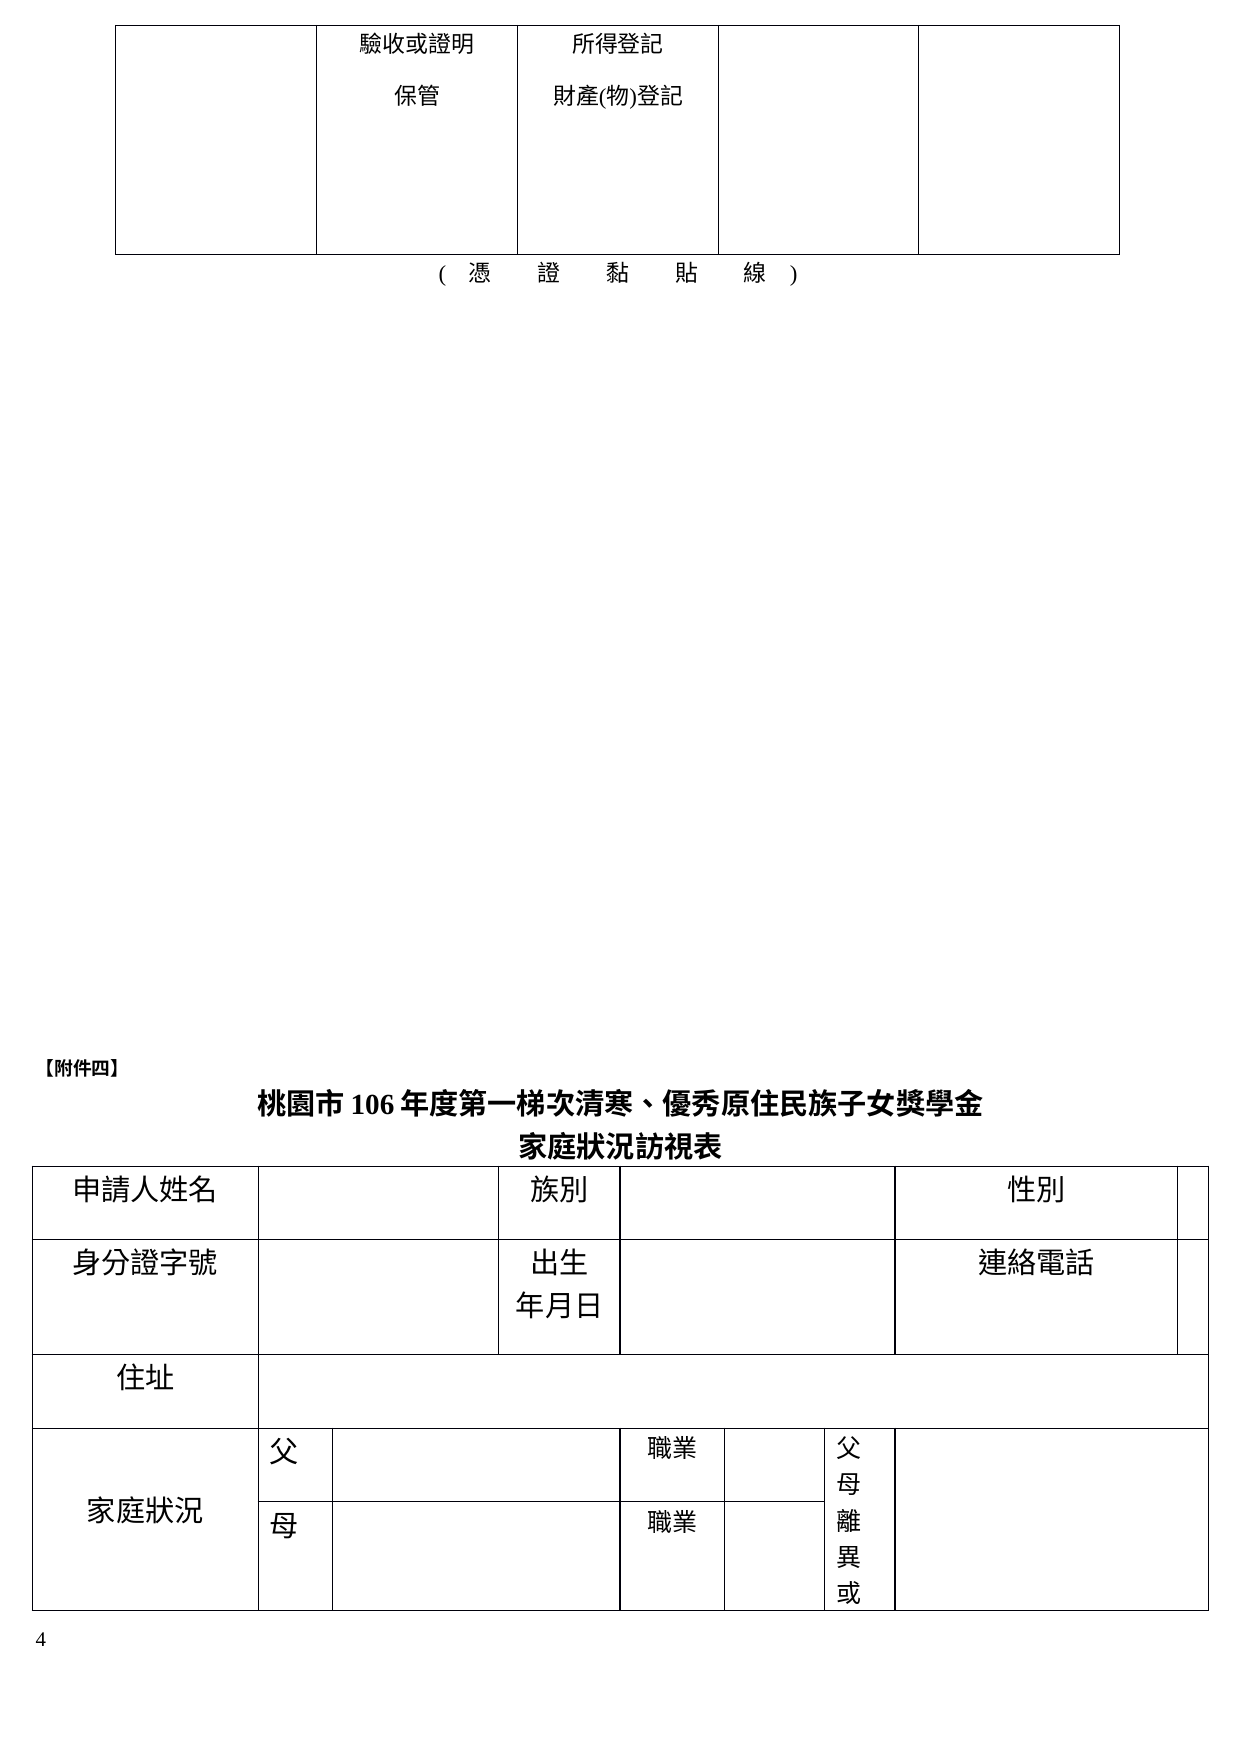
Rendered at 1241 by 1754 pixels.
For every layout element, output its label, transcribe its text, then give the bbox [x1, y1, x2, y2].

table_cell 母 [259, 1502, 332, 1610]
table_cell [333, 1502, 619, 1610]
text 家庭狀況訪視表 [35, 1123, 1205, 1166]
table_cell [896, 1429, 1208, 1610]
table_cell [1178, 1240, 1208, 1354]
table_cell 職業 [621, 1429, 724, 1501]
table_cell 驗收或證明 保管 [317, 26, 517, 254]
table_header [259, 1167, 498, 1239]
table_cell 父母離異或 [825, 1429, 894, 1610]
text 【附件四】 [35, 1054, 1219, 1081]
table_header 申請人姓名 [33, 1167, 258, 1239]
table_header 族別 [499, 1167, 619, 1239]
table_cell [719, 26, 918, 254]
table_cell 父 [259, 1429, 332, 1501]
table_cell 職業 [621, 1502, 724, 1610]
table_cell [116, 26, 316, 254]
table_cell 身分證字號 [33, 1240, 258, 1354]
table_cell [919, 26, 1119, 254]
text 桃園市106年度第一梯次清寒、優秀原住民族子女獎學金 [35, 1081, 1205, 1123]
table_cell 所得登記 財產(物)登記 [518, 26, 718, 254]
table_cell [333, 1429, 619, 1501]
table_cell [725, 1502, 824, 1610]
table_cell [725, 1429, 824, 1501]
table_cell ( 憑 證 黏 貼 線 ) [116, 255, 1120, 291]
table_cell 連絡電話 [896, 1240, 1177, 1354]
table_cell 出生 年月日 [499, 1240, 619, 1354]
table_cell [259, 1355, 1208, 1428]
table_header [1178, 1167, 1208, 1239]
table_cell 住址 [33, 1355, 258, 1428]
table_header [621, 1167, 894, 1239]
table_cell [259, 1240, 498, 1354]
table_cell [621, 1240, 894, 1354]
table_header 性別 [896, 1167, 1177, 1239]
table_cell 家庭狀況 [33, 1429, 258, 1610]
